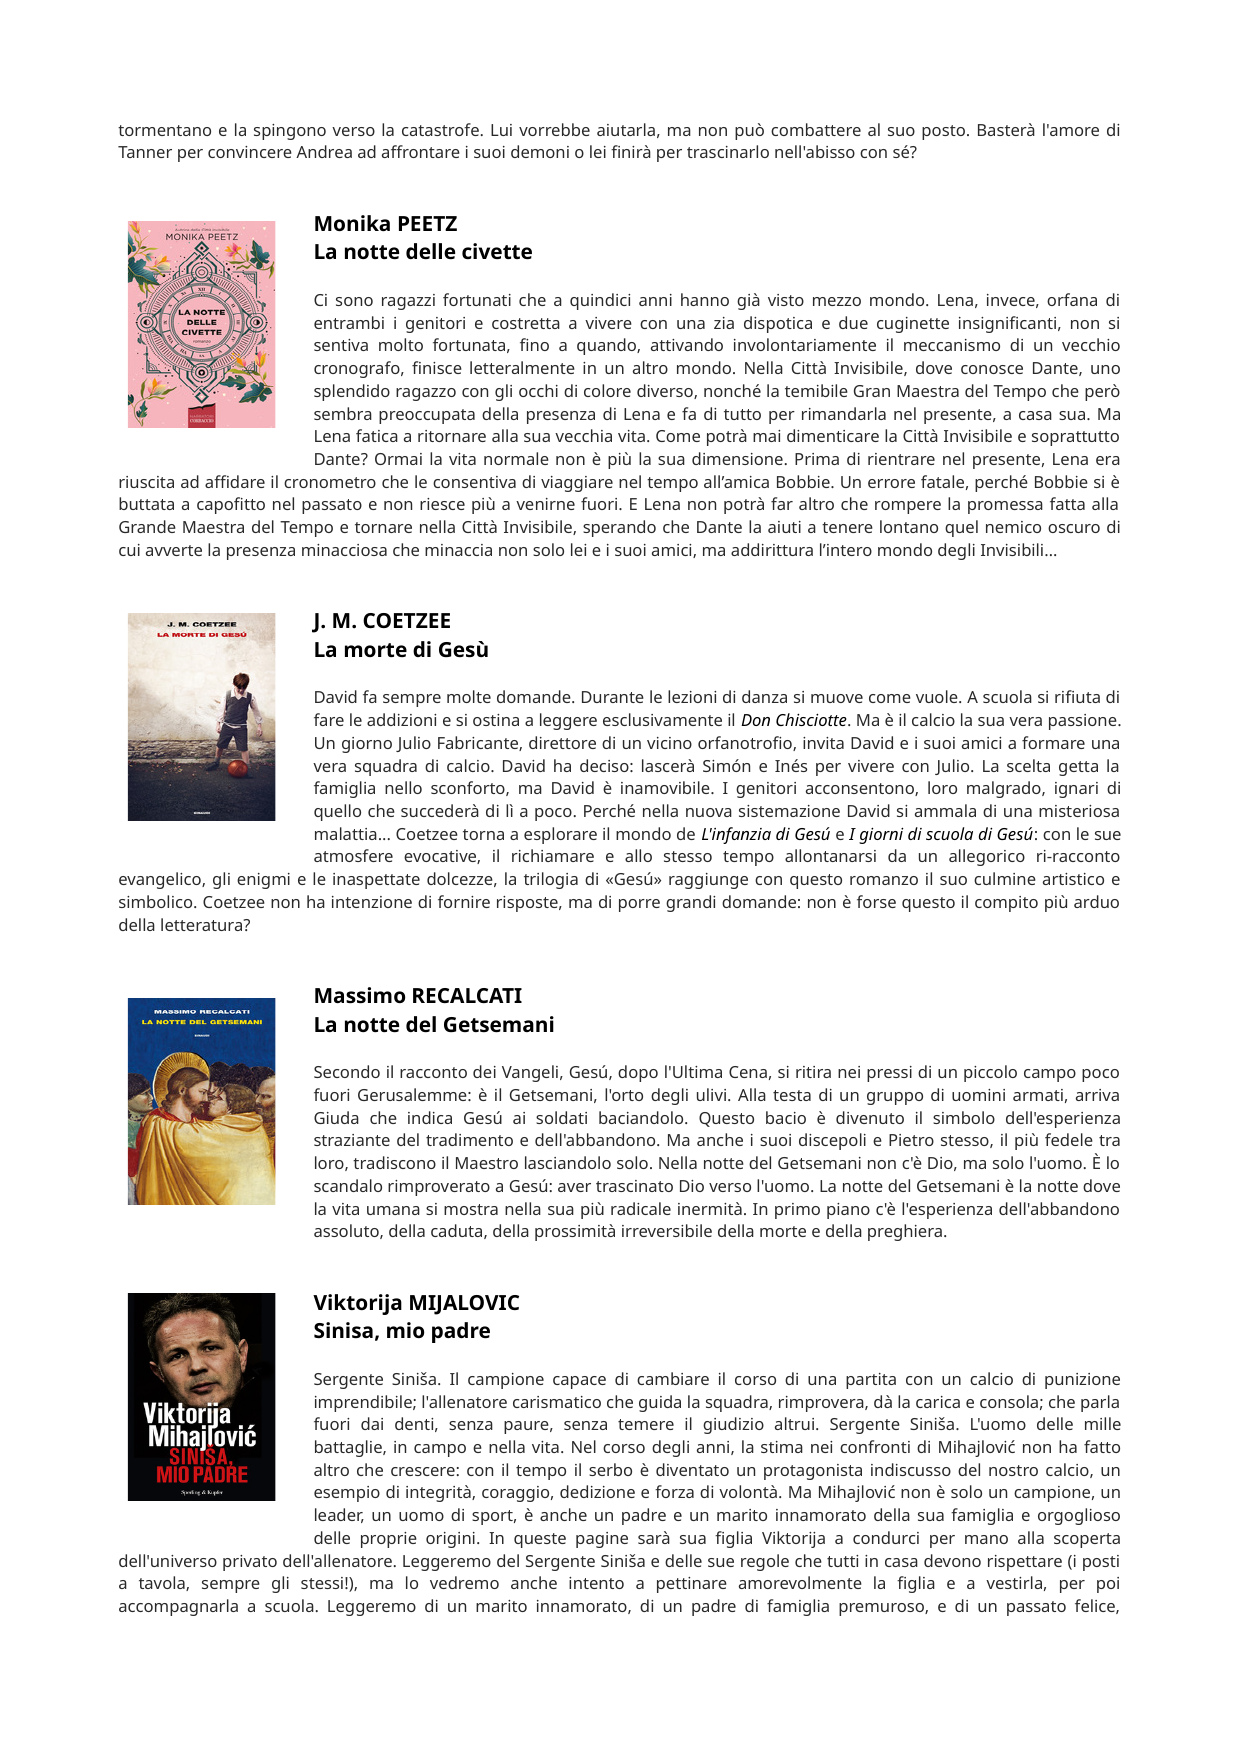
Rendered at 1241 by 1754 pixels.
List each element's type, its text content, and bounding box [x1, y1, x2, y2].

text La notte delle civette [276, 237, 1122, 266]
picture [127, 613, 276, 821]
text Secondo il racconto dei Vangeli, Gesú, dopo l'Ultima Cena, si ritira nei pressi di un piccolo campo poco fuori Gerusalemme: è il Getsemani, l'orto degli ulivi. Alla testa di un gruppo di uomini armati, arriva Giuda che indica Gesú ai soldati baciandolo. Questo bacio è divenuto il simbolo dell'esperienza straziante del tradimento e dell'abbandono. Ma anche i suoi discepoli e Pietro stesso, il più fedele tra loro, tradiscono il Maestro lasciandolo solo. Nella notte del Getsemani non c'è Dio, ma solo l'uomo. È lo scandalo rimproverato a Gesú: aver trascinato Dio verso l'uomo. La notte del Getsemani è la notte dove la vita umana si mostra nella sua più radicale inermità. In primo piano c'è l'esperienza dell'abbandono assoluto, della caduta, della prossimità irreversibile della morte e della preghiera. [118, 1061, 1122, 1242]
text David fa sempre molte domande. Durante le lezioni di danza si muove come vuole. A scuola si rifiuta di fare le addizioni e si ostina a leggere esclusivamente il Don Chisciotte. Ma è il calcio la sua vera passione. Un giorno Julio Fabricante, direttore di un vicino orfanotrofio, invita David e i suoi amici a formare una vera squadra di calcio. David ha deciso: lascerà Simón e Inés per vivere con Julio. La scelta getta la famiglia nello sconforto, ma David è inamovibile. I genitori acconsentono, loro malgrado, ignari di quello che succederà di lì a poco. Perché nella nuova sistemazione David si ammala di una misteriosa malattia... Coetzee torna a esplorare il mondo de L'infanzia di Gesú e I giorni di scuola di Gesú: con le sue atmosfere evocative, il richiamare e allo stesso tempo allontanarsi da un allegorico ri-racconto evangelico, gli enigmi e le inaspettate dolcezze, la trilogia di «Gesú» raggiunge con questo romanzo il suo culmine artistico e simbolico. Coetzee non ha intenzione di fornire risposte, ma di porre grandi domande: non è forse questo il compito più arduo della letteratura? [118, 686, 1122, 936]
text La notte del Getsemani [276, 1010, 1122, 1038]
text Ci sono ragazzi fortunati che a quindici anni hanno già visto mezzo mondo. Lena, invece, orfana di entrambi i genitori e costretta a vivere con una zia dispotica e due cuginette insignificanti, non si sentiva molto fortunata, fino a quando, attivando involontariamente il meccanismo di un vecchio cronografo, finisce letteralmente in un altro mondo. Nella Città Invisibile, dove conosce Dante, uno splendido ragazzo con gli occhi di colore diverso, nonché la temibile Gran Maestra del Tempo che però sembra preoccupata della presenza di Lena e fa di tutto per rimandarla nel presente, a casa sua. Ma Lena fatica a ritornare alla sua vecchia vita. Come potrà mai dimenticare la Città Invisibile e soprattutto Dante? Ormai la vita normale non è più la sua dimensione. Prima di rientrare nel presente, Lena era riuscita ad affidare il cronometro che le consentiva di viaggiare nel tempo all’amica Bobbie. Un errore fatale, perché Bobbie si è buttata a capofitto nel passato e non riesce più a venirne fuori. E Lena non potrà far altro che rompere la promessa fatta alla Grande Maestra del Tempo e tornare nella Città Invisibile, sperando che Dante la aiuti a tenere lontano quel nemico oscuro di cui avverte la presenza minacciosa che minaccia non solo lei e i suoi amici, ma addirittura l’intero mondo degli Invisibili… [118, 288, 1122, 561]
text Sinisa, mio padre [276, 1316, 1122, 1345]
text La morte di Gesù [276, 635, 1122, 663]
text Sergente Siniša. Il campione capace di cambiare il corso di una partita con un calcio di punizione imprendibile; l'allenatore carismatico che guida la squadra, rimprovera, dà la carica e consola; che parla fuori dai denti, senza paure, senza temere il giudizio altrui. Sergente Siniša. L'uomo delle mille battaglie, in campo e nella vita. Nel corso degli anni, la stima nei confronti di Mihajlović non ha fatto altro che crescere: con il tempo il serbo è diventato un protagonista indiscusso del nostro calcio, un esempio di integrità, coraggio, dedizione e forza di volontà. Ma Mihajlović non è solo un campione, un leader, un uomo di sport, è anche un padre e un marito innamorato della sua famiglia e orgoglioso delle proprie origini. In queste pagine sarà sua figlia Viktorija a condurci per mano alla scoperta dell'universo privato dell'allenatore. Leggeremo del Sergente Siniša e delle sue regole che tutti in casa devono rispettare (i posti a tavola, sempre gli stessi!), ma lo vedremo anche intento a pettinare amorevolmente la figlia e a vestirla, per poi accompagnarla a scuola. Leggeremo di un marito innamorato, di un padre di famiglia premuroso, e di un passato felice, [118, 1367, 1122, 1617]
picture [127, 998, 276, 1205]
picture [127, 221, 276, 428]
text J. M. COETZEE [118, 606, 1122, 635]
text Monika PEETZ [118, 209, 1122, 237]
picture [127, 1293, 276, 1501]
text tormentano e la spingono verso la catastrofe. Lui vorrebbe aiutarla, ma non può combattere al suo posto. Basterà l'amore di Tanner per convincere Andrea ad affrontare i suoi demoni o lei finirà per trascinarlo nell'abisso con sé? [118, 118, 1122, 163]
text Massimo RECALCATI [118, 981, 1122, 1010]
text Viktorija MIJALOVIC [118, 1288, 1122, 1316]
